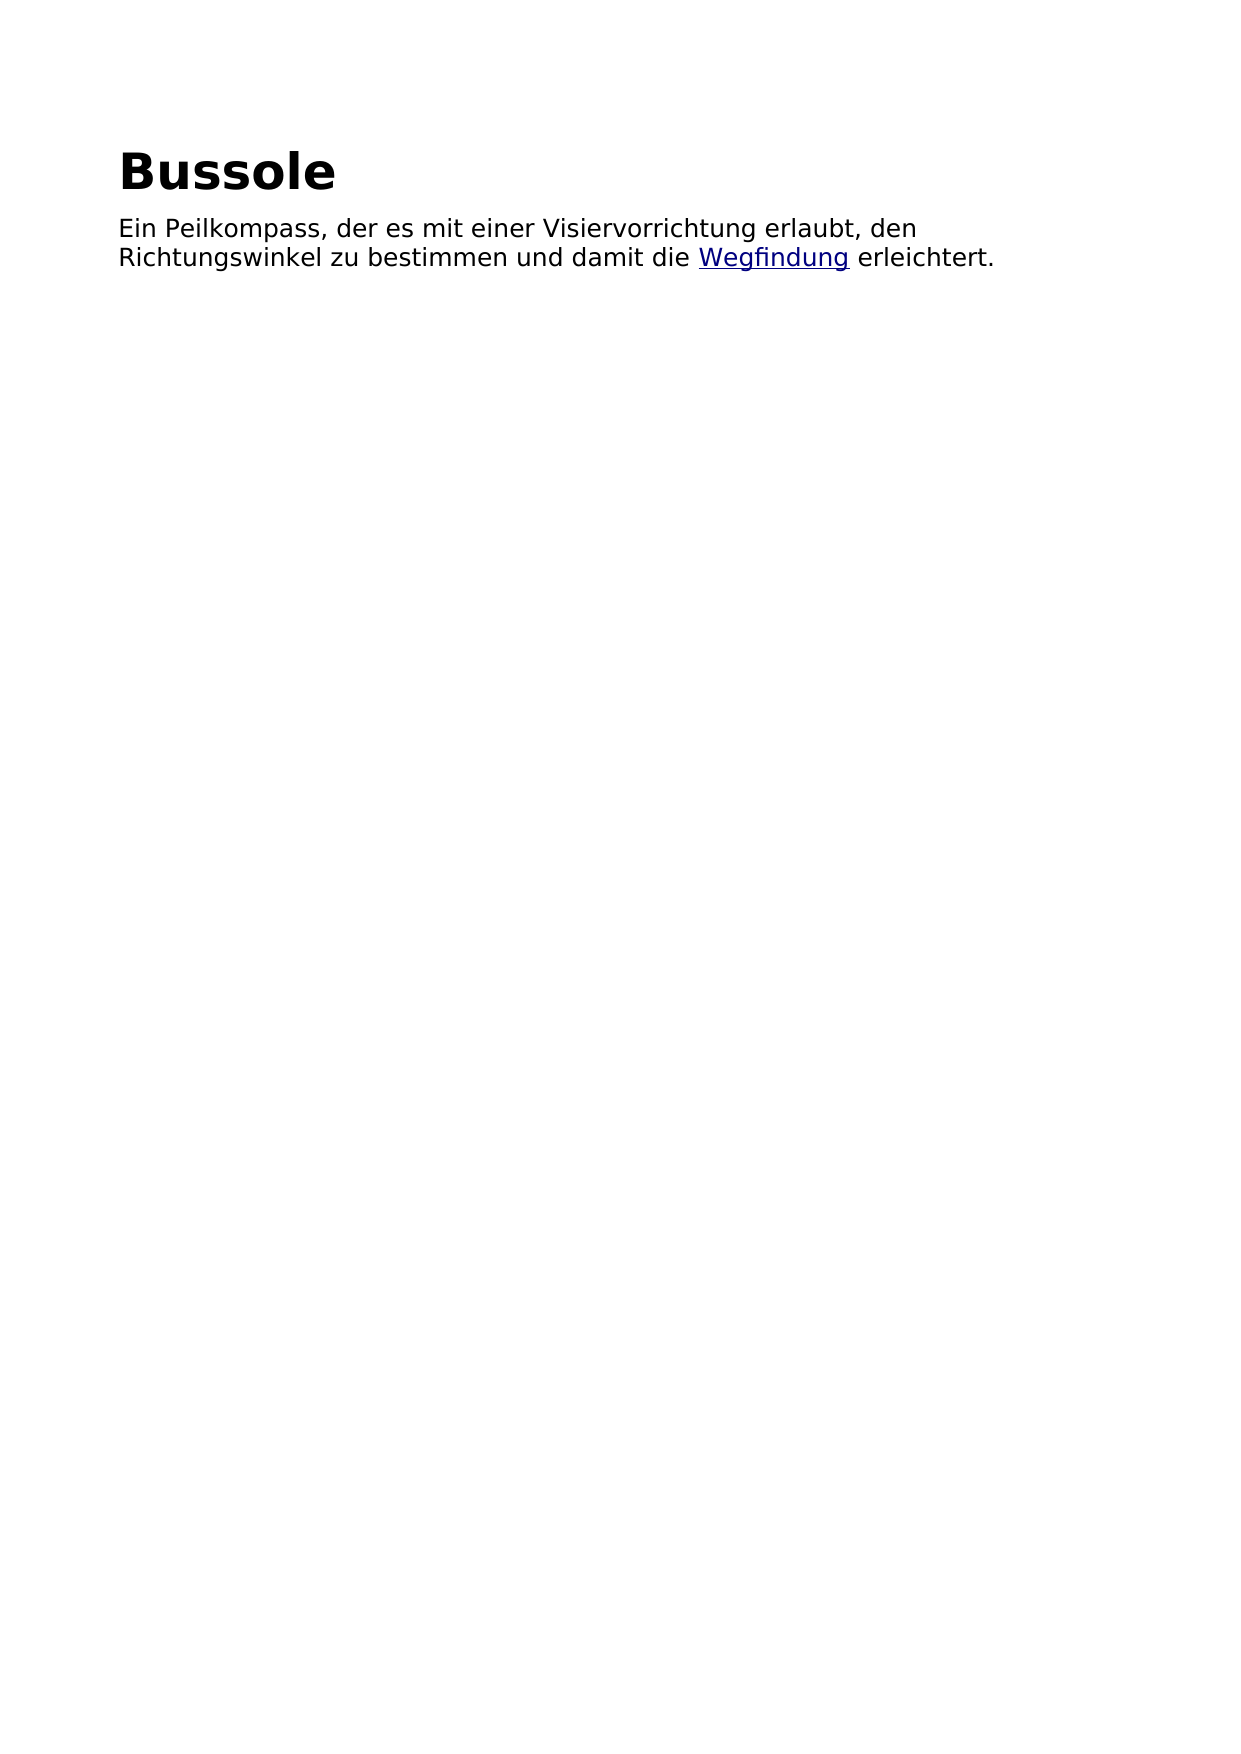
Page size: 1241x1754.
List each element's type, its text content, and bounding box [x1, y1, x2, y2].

text Ein Peilkompass, der es mit einer Visiervorrichtung erlaubt, den Richtungswinkel zu bestimmen und damit die Wegfindung erleichtert. [118, 214, 1122, 272]
subtitle Bussole [118, 143, 1122, 201]
